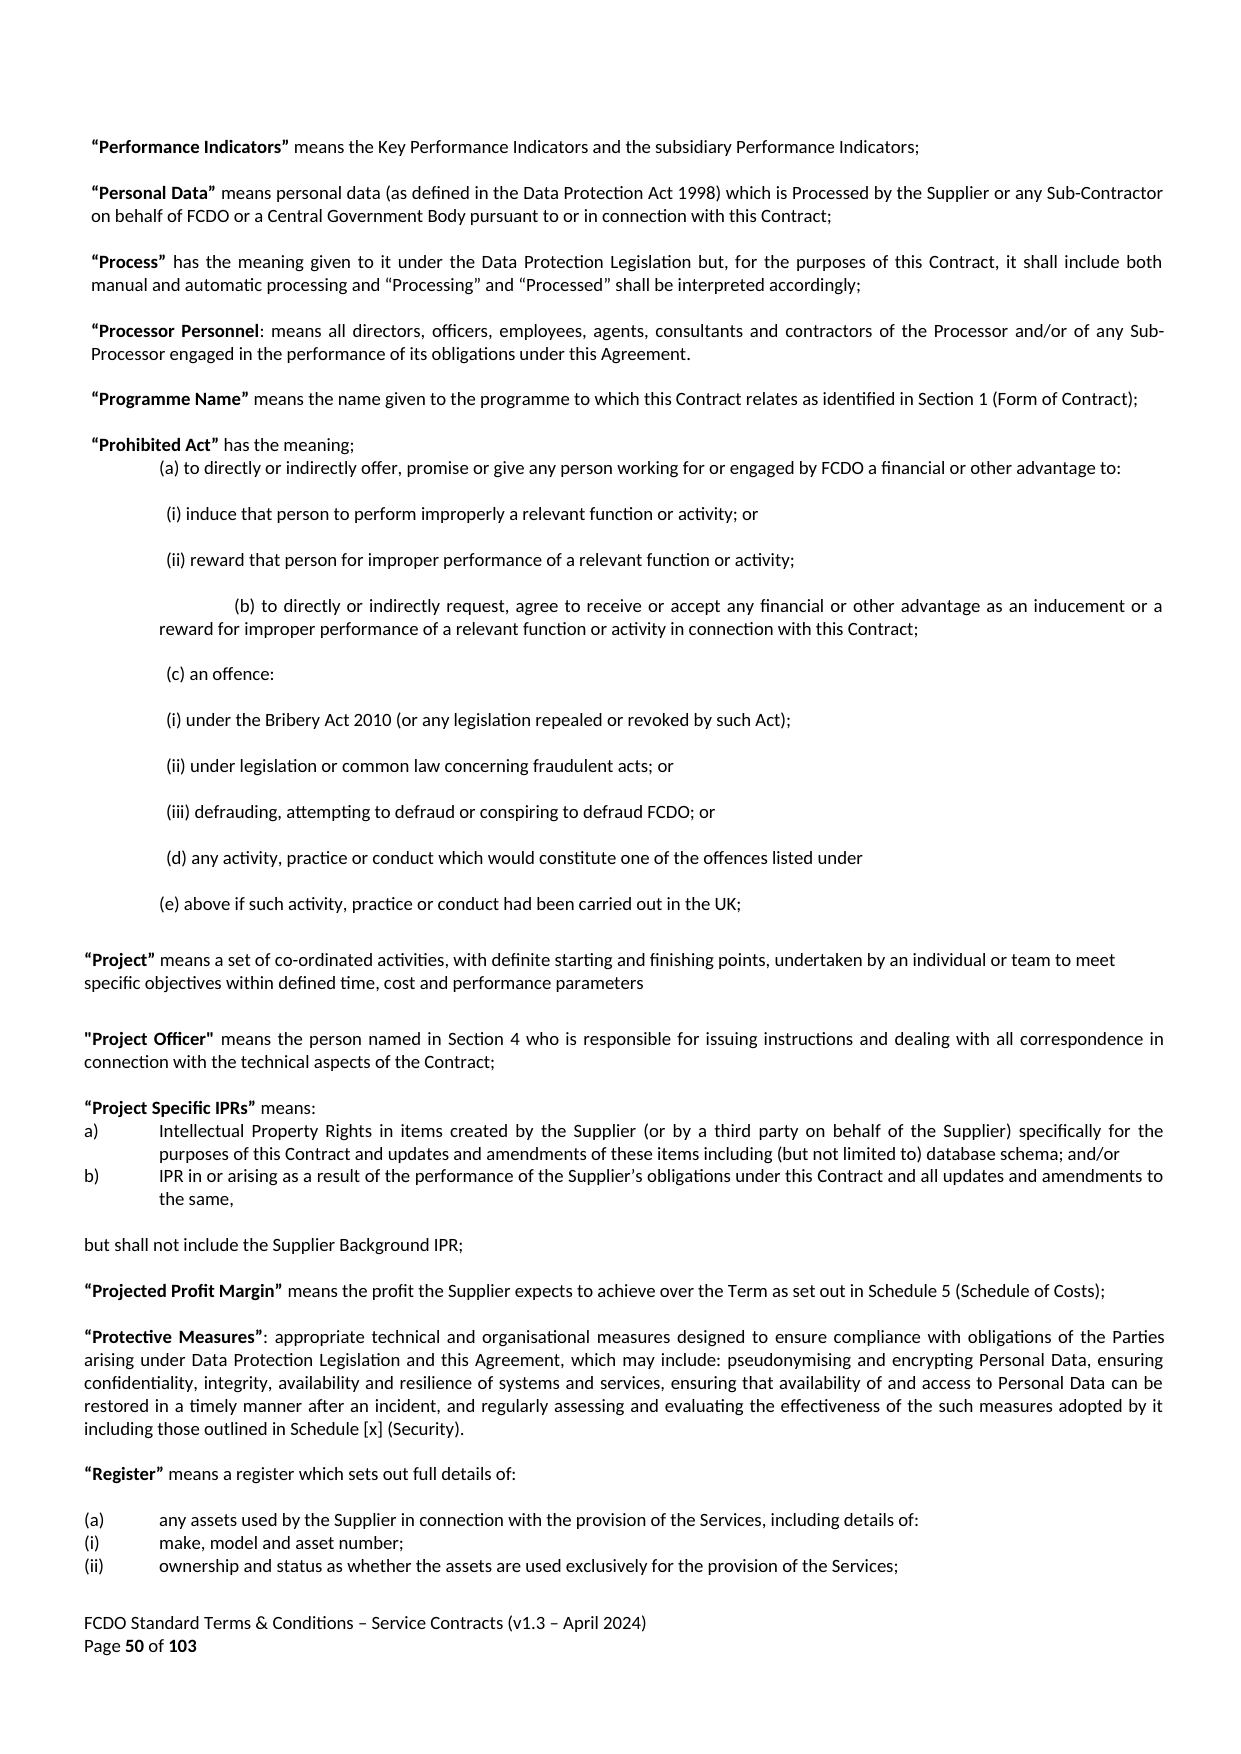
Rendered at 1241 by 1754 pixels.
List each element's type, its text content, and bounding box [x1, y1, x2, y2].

text (a) to directly or indirectly offer, promise or give any person working for or engaged by FCDO a financial or other advantage to: [84, 456, 1166, 479]
text “Processor Personnel: means all directors, officers, employees, agents, consultants and contractors of the Processor and/or of any Sub-Processor engaged in the performance of its obligations under this Agreement. [91, 319, 1166, 364]
text “Programme Name” means the name given to the programme to which this Contract relates as identified in Section 1 (Form of Contract); [91, 387, 1166, 410]
text b) IPR in or arising as a result of the performance of the Supplier’s obligations under this Contract and all updates and amendments to the same, [84, 1164, 1166, 1210]
text (e) above if such activity, practice or conduct had been carried out in the UK; [84, 892, 1166, 914]
text (ii) under legislation or common law concerning fraudulent acts; or [91, 754, 1166, 777]
text “Prohibited Act” has the meaning; [91, 433, 1166, 456]
text “Protective Measures”: appropriate technical and organisational measures designed to ensure compliance with obligations of the Parties arising under Data Protection Legislation and this Agreement, which may include: pseudonymising and encrypting Personal Data, ensuring confidentiality, integrity, availability and resilience of systems and services, ensuring that availability of and access to Personal Data can be restored in a timely manner after an incident, and regularly assessing and evaluating the effectiveness of the such measures adopted by it including those outlined in Schedule [x] (Security). [84, 1325, 1166, 1439]
text a) Intellectual Property Rights in items created by the Supplier (or by a third party on behalf of the Supplier) specifically for the purposes of this Contract and updates and amendments of these items including (but not limited to) database schema; and/or [84, 1119, 1166, 1164]
text (a) any assets used by the Supplier in connection with the provision of the Services, including details of: [84, 1508, 1166, 1531]
text (iii) defrauding, attempting to defraud or conspiring to defraud FCDO; or [91, 800, 1166, 823]
text (ii) reward that person for improper performance of a relevant function or activity; [91, 548, 1166, 571]
text (b) to directly or indirectly request, agree to receive or accept any financial or other advantage as an inducement or a reward for improper performance of a relevant function or activity in connection with this Contract; [159, 594, 1166, 639]
text “Personal Data” means personal data (as defined in the Data Protection Act 1998) which is Processed by the Supplier or any Sub-Contractor on behalf of FCDO or a Central Government Body pursuant to or in connection with this Contract; [91, 181, 1166, 227]
text (d) any activity, practice or conduct which would constitute one of the offences listed under [91, 846, 1166, 869]
text “Projected Profit Margin” means the profit the Supplier expects to achieve over the Term as set out in Schedule 5 (Schedule of Costs); [84, 1279, 1166, 1302]
text but shall not include the Supplier Background IPR; [84, 1233, 1166, 1256]
text (i) under the Bribery Act 2010 (or any legislation repealed or revoked by such Act); [91, 708, 1166, 731]
text (ii) ownership and status as whether the assets are used exclusively for the provision of the Services; [84, 1554, 1166, 1577]
text "Project Officer" means the person named in Section 4 who is responsible for issuing instructions and dealing with all correspondence in connection with the technical aspects of the Contract; [84, 1027, 1166, 1073]
text “Register” means a register which sets out full details of: [84, 1462, 1166, 1485]
text “Performance Indicators” means the Key Performance Indicators and the subsidiary Performance Indicators; [91, 135, 1166, 158]
text (i) make, model and asset number; [84, 1531, 1166, 1554]
text (i) induce that person to perform improperly a relevant function or activity; or [91, 502, 1166, 525]
text “Project” means a set of co-ordinated activities, with definite starting and finishing points, undertaken by an individual or team to meet specific objectives within defined time, cost and performance parameters [84, 948, 1166, 994]
text (c) an offence: [91, 662, 1166, 685]
text “Process” has the meaning given to it under the Data Protection Legislation but, for the purposes of this Contract, it shall include both manual and automatic processing and “Processing” and “Processed” shall be interpreted accordingly; [91, 250, 1166, 296]
text “Project Specific IPRs” means: [84, 1096, 1166, 1119]
